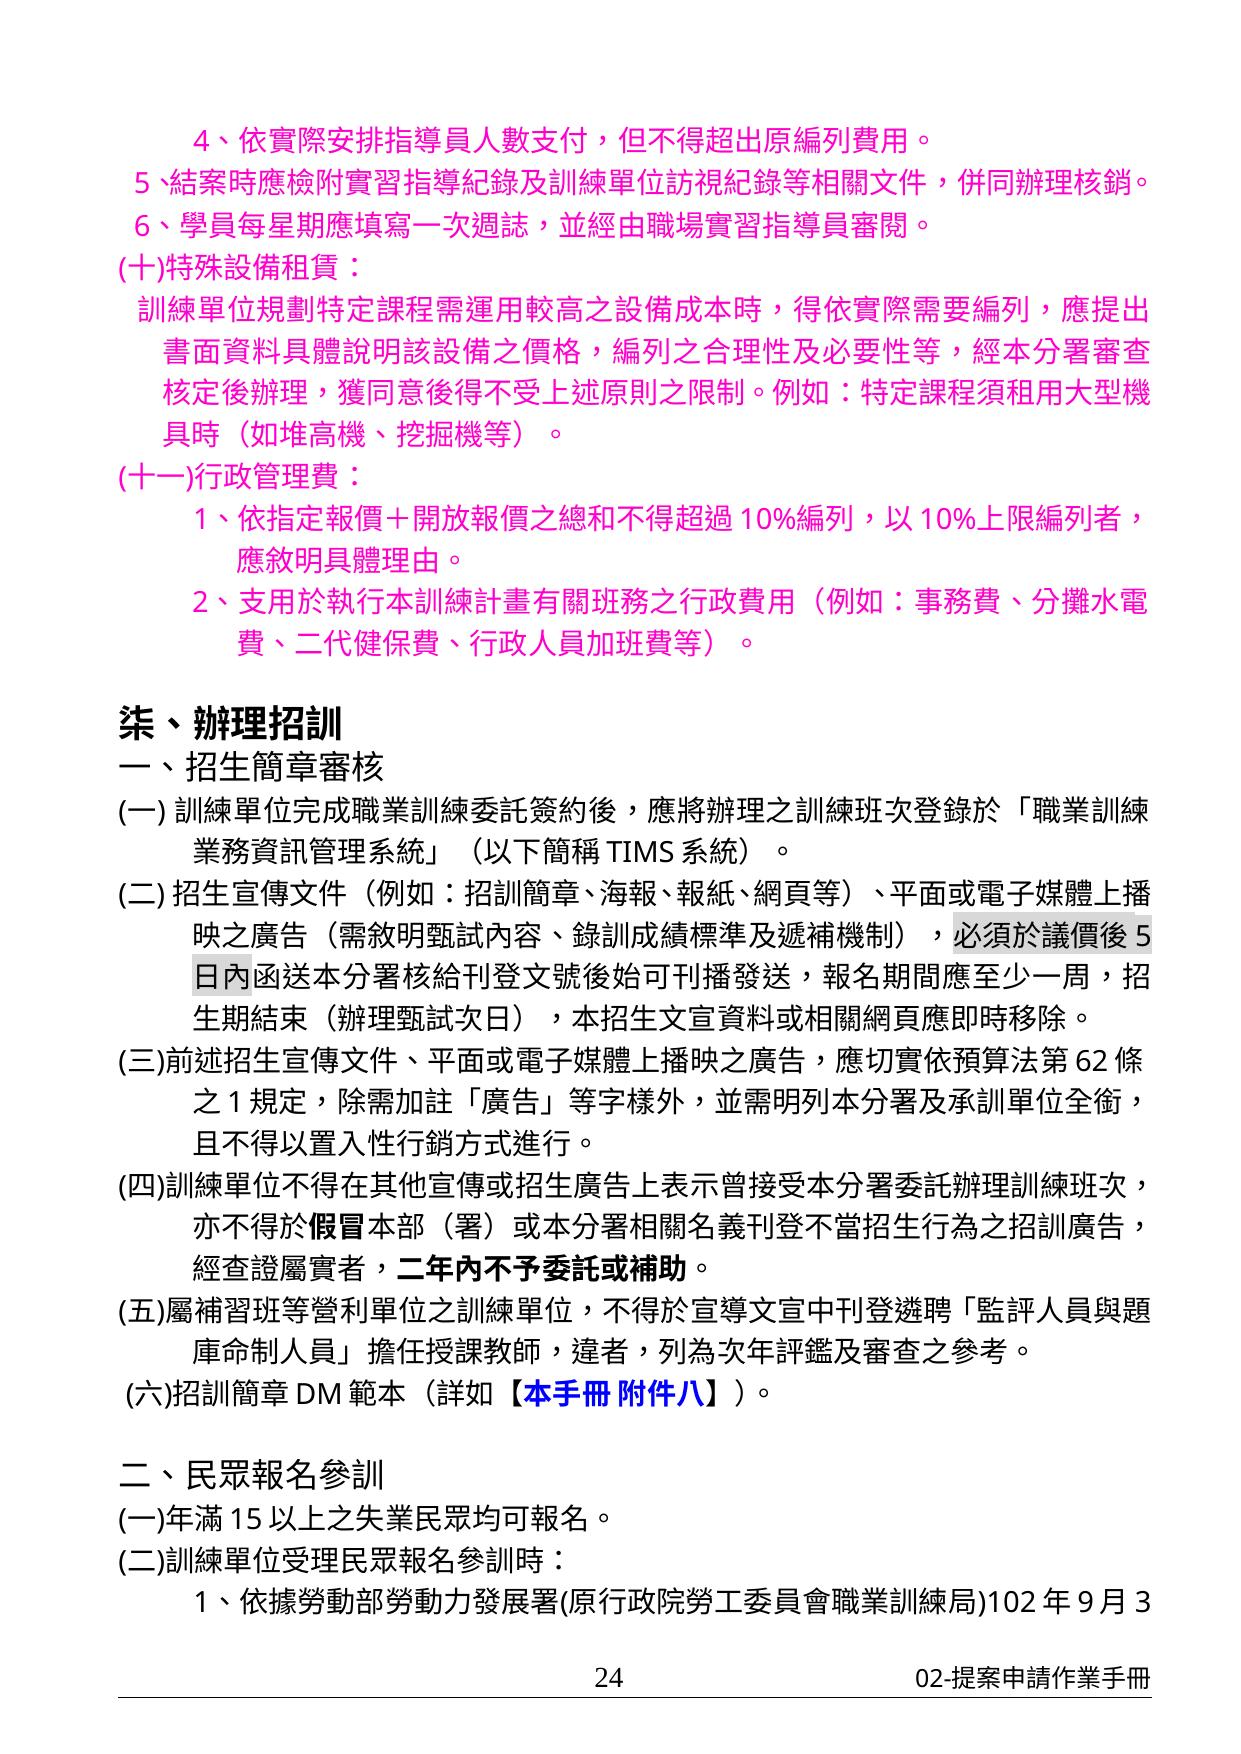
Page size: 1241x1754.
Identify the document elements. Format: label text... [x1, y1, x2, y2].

text (三)前述招生宣傳文件、平面或電子媒體上播映之廣告，應切實依預算法第62條之1規定，除需加註「廣告」等字樣外，並需明列本分署及承訓單位全銜，且不得以置入性行銷方式進行。 [118, 1038, 1152, 1163]
text (四)訓練單位不得在其他宣傳或招生廣告上表示曾接受本分署委託辦理訓練班次，亦不得於假冒本部（署）或本分署相關名義刊登不當招生行為之招訓廣告，經查證屬實者，二年內不予委託或補助。 [118, 1163, 1152, 1288]
text (一) 訓練單位完成職業訓練委託簽約後，應將辦理之訓練班次登錄於「職業訓練業務資訊管理系統」（以下簡稱TIMS系統）。 [118, 788, 1152, 871]
text 1、依據勞動部勞動力發展署(原行政院勞工委員會職業訓練局)102年9月3日職訓字第1022500657號函規定，民眾如為就業服務法第24條1項各款所列身分之失業者(釋出申領津貼身分一覽表「詳如【本手冊 伍之一、(三)】表列」，同時具備非自願性離職身分，應優先以【非自願性離職】身分申領就業保險法職業訓練生活津貼，並應於報名截止日前請學員填寫「報名參訓者自我身分認定書」及「報名參訓者切結書」（詳如【本手冊 附件九(A)、(B)】），如未優先申請上開規定者，依規定不予核發或撤銷，並追繳已核發之職業訓練生活津貼。 [193, 1579, 1152, 1621]
subtitle (十)特殊設備租賃： [118, 244, 1152, 287]
text (六)招訓簡章DM範本（詳如【本手冊 附件八】）。 [118, 1371, 1152, 1413]
text 柒、辦理招訓 [118, 704, 1152, 746]
text 4、依實際安排指導員人數支付，但不得超出原編列費用。 [193, 118, 1152, 160]
text (五)屬補習班等營利單位之訓練單位，不得於宣導文宣中刊登遴聘「監評人員與題庫命制人員」擔任授課教師，違者，列為次年評鑑及審查之參考。 [118, 1288, 1152, 1371]
subtitle (十一)行政管理費： [118, 454, 1152, 496]
text 6、學員每星期應填寫一次週誌，並經由職場實習指導員審閱。 [133, 202, 1152, 244]
text (一)年滿15以上之失業民眾均可報名。 [118, 1496, 1152, 1538]
text 2、支用於執行本訓練計畫有關班務之行政費用（例如：事務費、分攤水電費、二代健保費、行政人員加班費等）。 [192, 579, 1152, 663]
text (二)訓練單位受理民眾報名參訓時： [118, 1538, 1152, 1579]
text 5、結案時應檢附實習指導紀錄及訓練單位訪視紀錄等相關文件，併同辦理核銷。 [133, 160, 1152, 202]
text 1、依指定報價＋開放報價之總和不得超過10%編列，以10%上限編列者，應敘明具體理由。 [193, 496, 1152, 579]
text 一、招生簡章審核 [118, 746, 1152, 788]
text (二) 招生宣傳文件（例如：招訓簡章、海報、報紙、網頁等）、平面或電子媒體上播映之廣告（需敘明甄試內容、錄訓成績標準及遞補機制），必須於議價後5日內函送本分署核給刊登文號後始可刊播發送，報名期間應至少一周，招生期結束（辦理甄試次日），本招生文宣資料或相關網頁應即時移除。 [118, 871, 1152, 1038]
text 二、民眾報名參訓 [118, 1454, 1152, 1496]
text 訓練單位規劃特定課程需運用較高之設備成本時，得依實際需要編列，應提出書面資料具體說明該設備之價格，編列之合理性及必要性等，經本分署審查核定後辦理，獲同意後得不受上述原則之限制。例如：特定課程須租用大型機具時（如堆高機、挖掘機等）。 [104, 287, 1152, 454]
